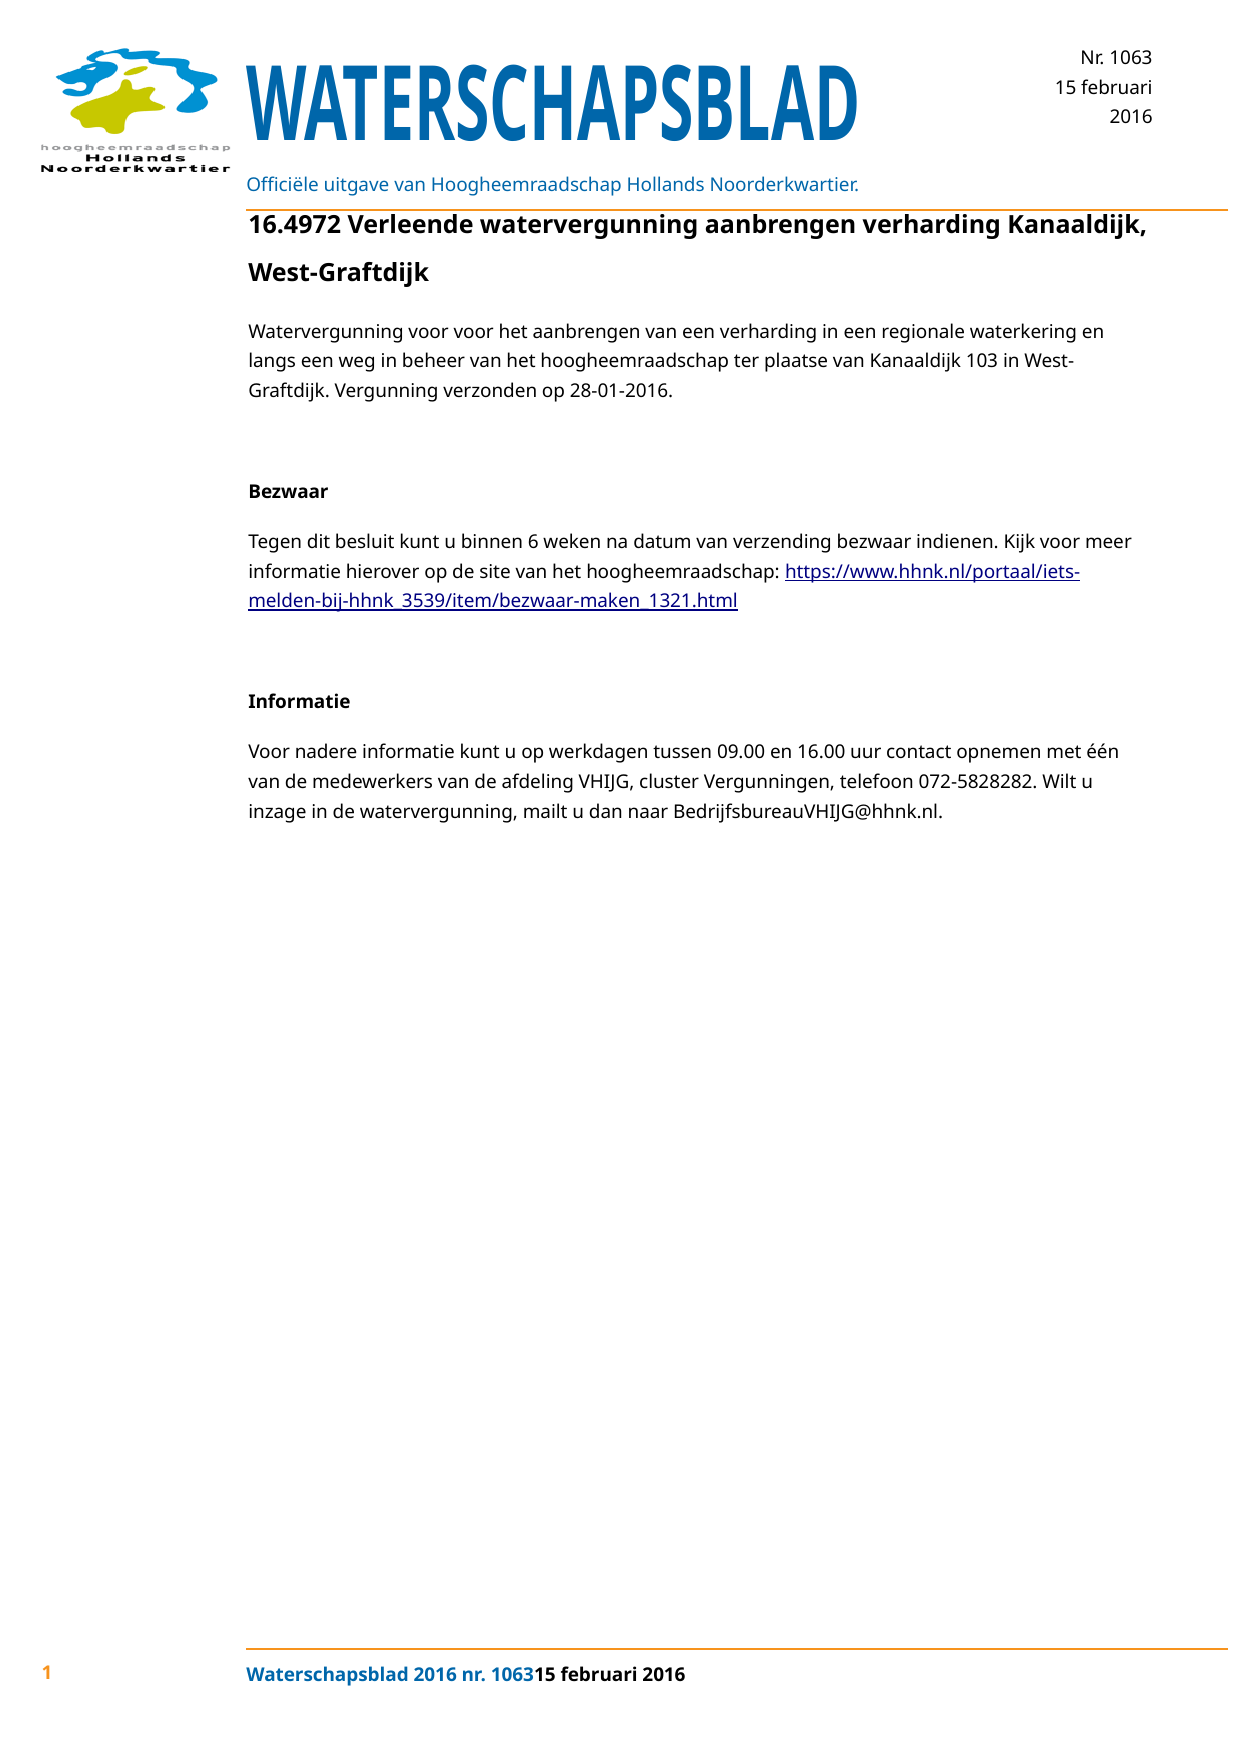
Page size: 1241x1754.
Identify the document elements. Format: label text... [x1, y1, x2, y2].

text Bezwaar [248, 478, 1152, 504]
picture [41, 47, 231, 172]
text 16.4972 Verleende watervergunning aanbrengen verharding Kanaaldijk, West-Graftdijk [248, 211, 1152, 288]
text Tegen dit besluit kunt u binnen 6 weken na datum van verzending bezwaar indienen. Kijk voor meer informatie hierover op de site van het hoogheemraadschap: https://www.hhnk.nl/portaal/iets-melden-bij-hhnk_3539/item/bezwaar-maken_1321.html [248, 528, 1152, 613]
text Voor nadere informatie kunt u op werkdagen tussen 09.00 en 16.00 uur contact opnemen met één van de medewerkers van de afdeling VHIJG, cluster Vergunningen, telefoon 072-5828282. Wilt u inzage in de watervergunning, mailt u dan naar BedrijfsbureauVHIJG@hhnk.nl. [248, 739, 1152, 824]
text Watervergunning voor voor het aanbrengen van een verharding in een regionale waterkering en langs een weg in beheer van het hoogheemraadschap ter plaatse van Kanaaldijk 103 in West- Graftdijk. Vergunning verzonden op 28-01-2016. [248, 318, 1152, 403]
text Informatie [248, 688, 1152, 714]
